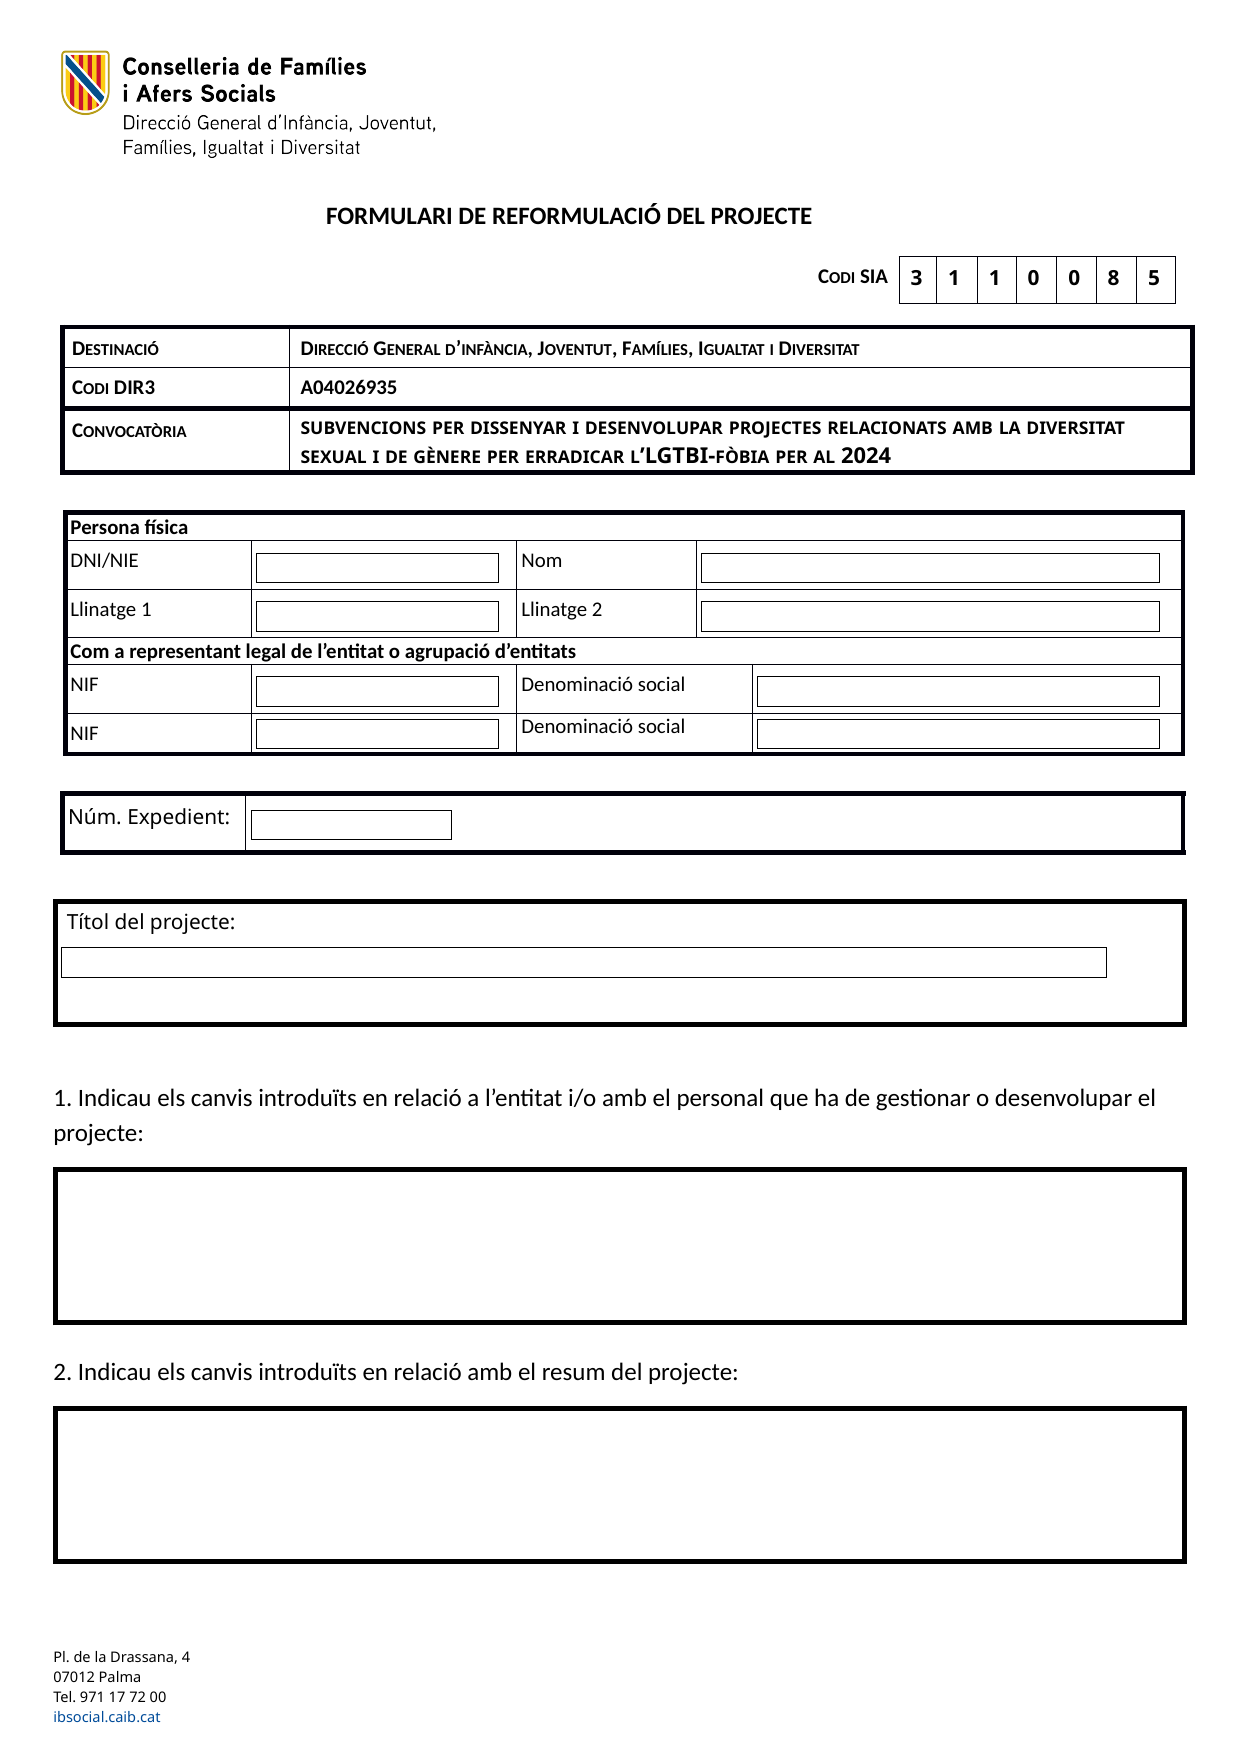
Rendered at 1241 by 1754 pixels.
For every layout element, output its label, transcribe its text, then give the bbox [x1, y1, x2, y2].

table_cell Convocatòria [65, 411, 289, 470]
table_cell [697, 541, 1181, 589]
text Títol del projecte: [58, 904, 1182, 935]
table_cell Codi DIR3 [65, 368, 289, 406]
table_cell Denominació social [517, 665, 752, 712]
table_cell [252, 665, 516, 712]
table_cell 1 [937, 257, 977, 303]
text 1. Indicau els canvis introduïts en relació a l’entitat i/o amb el personal que ha de gestionar o desenvolupar el projecte: [53, 1082, 1187, 1148]
table_cell Com a representant legal de l’entitat o agrupació d’entitats [68, 638, 1181, 664]
table_cell Codi SIA [0, 256, 899, 303]
table_cell 0 [1057, 257, 1096, 303]
table_cell NIF [68, 665, 251, 712]
table_cell 0 [1017, 257, 1056, 303]
table_cell NIF [68, 714, 251, 751]
table_header FORMULARI DE REFORMULACIÓ DEL PROJECTE [0, 38, 899, 256]
table_cell 1 [978, 257, 1016, 303]
table_header [899, 38, 1175, 256]
table_header Persona física [68, 515, 1181, 540]
table_cell 8 [1097, 257, 1136, 303]
table_header [246, 796, 1181, 850]
table_header Destinació [65, 329, 289, 367]
table_cell Llinatge 1 [68, 590, 251, 637]
table_cell 5 [1137, 257, 1175, 303]
table_cell [252, 714, 516, 751]
table_cell [753, 665, 1181, 712]
table_header Direcció General d’infància, Joventut, Famílies, Igualtat i Diversitat [290, 329, 1190, 367]
table_cell [252, 541, 516, 589]
table_header Núm. Expedient: [65, 796, 245, 850]
table_cell [753, 714, 1181, 751]
table_cell [252, 590, 516, 637]
text 2. Indicau els canvis introduïts en relació amb el resum del projecte: [53, 1356, 1187, 1386]
table_cell DNI/NIE [68, 541, 251, 589]
picture [53, 41, 443, 166]
table_cell subvencions per dissenyar i desenvolupar projectes relacionats amb la diversitat sexual i de gènere per erradicar l’LGTBI-fòbia per al 2024 [290, 411, 1190, 470]
table_cell A04026935 [290, 368, 1190, 406]
table_cell Nom [517, 541, 696, 589]
table_cell Denominació social [517, 714, 752, 751]
table_cell 3 [900, 257, 936, 303]
table_cell [697, 590, 1181, 637]
table_cell Llinatge 2 [517, 590, 696, 637]
